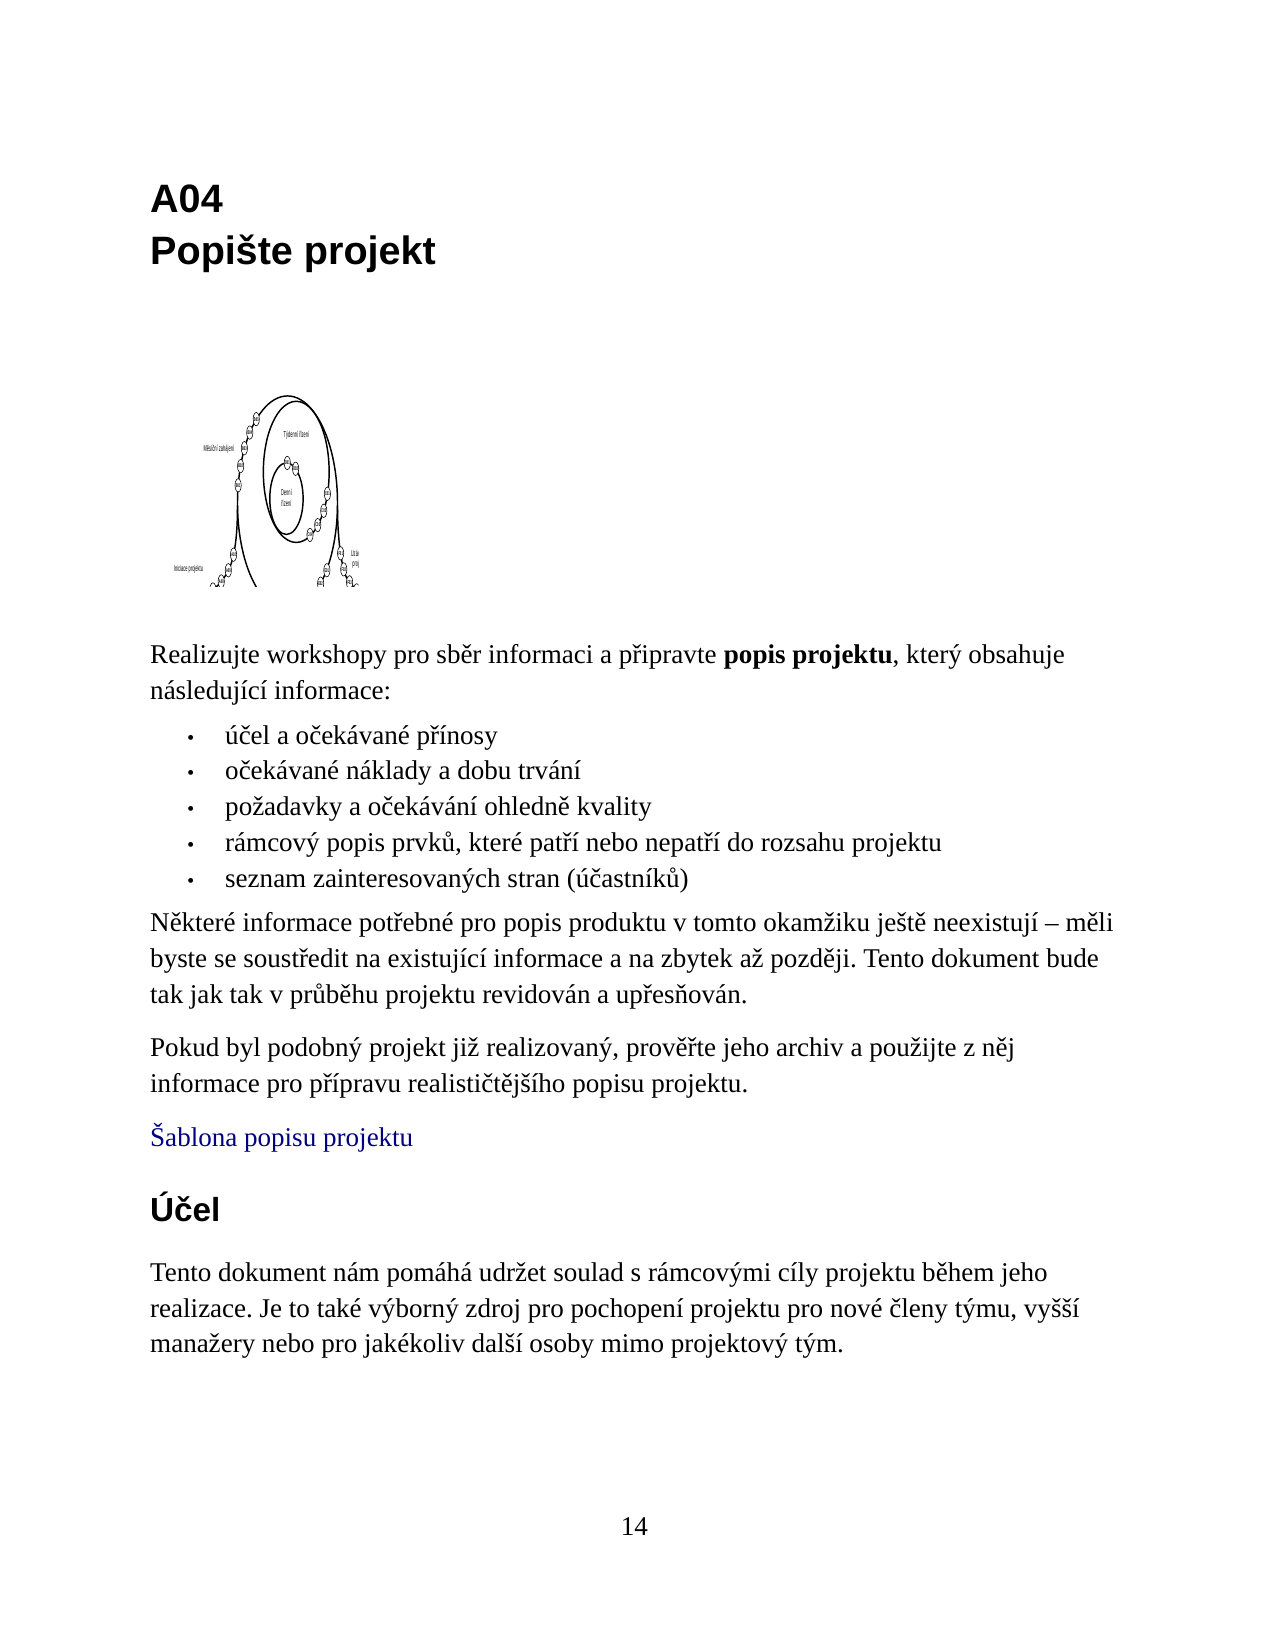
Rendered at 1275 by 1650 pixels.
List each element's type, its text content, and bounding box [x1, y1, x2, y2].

list rámcový popis prvků, které patří nebo nepatří do rozsahu projektu [187, 826, 1125, 857]
text Pokud byl podobný projekt již realizovaný, prověřte jeho archiv a použijte z něj informace pro přípravu realističtějšího popisu projektu. [150, 1031, 1125, 1098]
subtitle A04 Popište projekt [150, 175, 1125, 273]
text Tento dokument nám pomáhá udržet soulad s rámcovými cíly projektu během jeho realizace. Je to také výborný zdroj pro pochopení projektu pro nové členy týmu, vyšší manažery nebo pro jakékoliv další osoby mimo projektový tým. [150, 1256, 1125, 1359]
text Některé informace potřebné pro popis produktu v tomto okamžiku ještě neexistují – měli byste se soustředit na existující informace a na zbytek až později. Tento dokument bude tak jak tak v průběhu projektu revidován a upřesňován. [150, 906, 1125, 1009]
list očekávané náklady a dobu trvání [187, 754, 1125, 786]
list seznam zainteresovaných stran (účastníků) [187, 862, 1125, 893]
subtitle Účel [150, 1191, 1125, 1229]
text Realizujte workshopy pro sběr informaci a připravte popis projektu, který obsahuje následující informace: [150, 638, 1125, 705]
list požadavky a očekávání ohledně kvality [187, 790, 1125, 821]
text Šablona popisu projektu [150, 1121, 1125, 1152]
list účel a očekávané přínosy [187, 719, 1125, 750]
